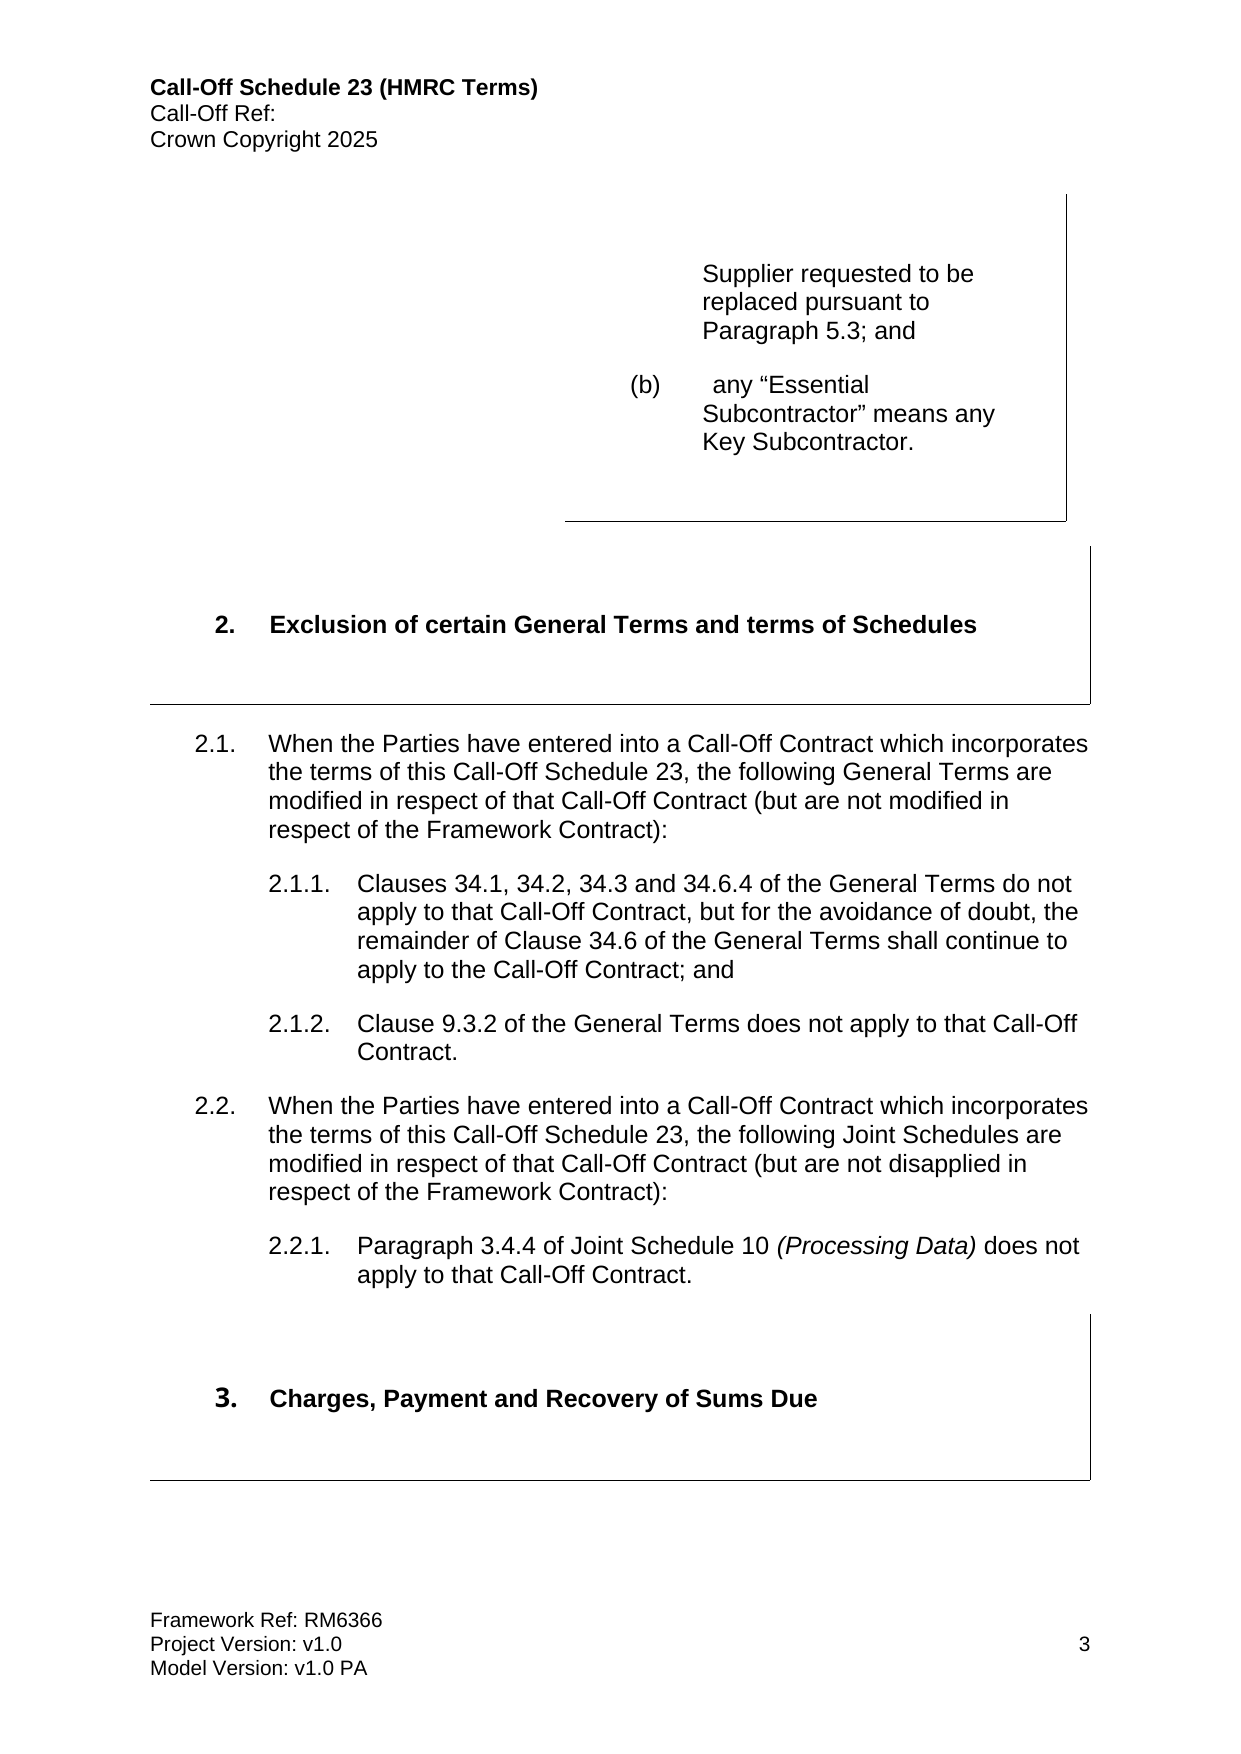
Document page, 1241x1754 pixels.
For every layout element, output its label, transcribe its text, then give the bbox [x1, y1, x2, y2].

subtitle When the Parties have entered into a Call-Off Contract which incorporates the terms of this Call-Off Schedule 23, the following General Terms are modified in respect of that Call-Off Contract (but are not modified in respect of the Framework Contract): [194, 729, 1090, 844]
subtitle Paragraph 3.4.4 of Joint Schedule 10 (Processing Data) does not apply to that Call-Off Contract. [268, 1231, 1090, 1289]
subtitle Clauses 34.1, 34.2, 34.3 and 34.6.4 of the General Terms do not apply to that Call-Off Contract, but for the avoidance of doubt, the remainder of Clause 34.6 of the General Terms shall continue to apply to the Call-Off Contract; and [268, 869, 1090, 984]
subtitle Charges, Payment and Recovery of Sums Due [150, 1314, 1090, 1480]
subtitle Exclusion of certain General Terms and terms of Schedules [150, 546, 1090, 704]
subtitle Clause 9.3.2 of the General Terms does not apply to that Call-Off Contract. [268, 1009, 1090, 1066]
table_cell [254, 182, 549, 533]
subtitle When the Parties have entered into a Call-Off Contract which incorporates the terms of this Call-Off Schedule 23, the following Joint Schedules are modified in respect of that Call-Off Contract (but are not disapplied in respect of the Framework Contract): [194, 1091, 1090, 1206]
table_cell Supplier requested to be replaced pursuant to Paragraph 5.3; and any “Essential Subcontractor” means any Key Subcontractor. [549, 182, 1078, 533]
